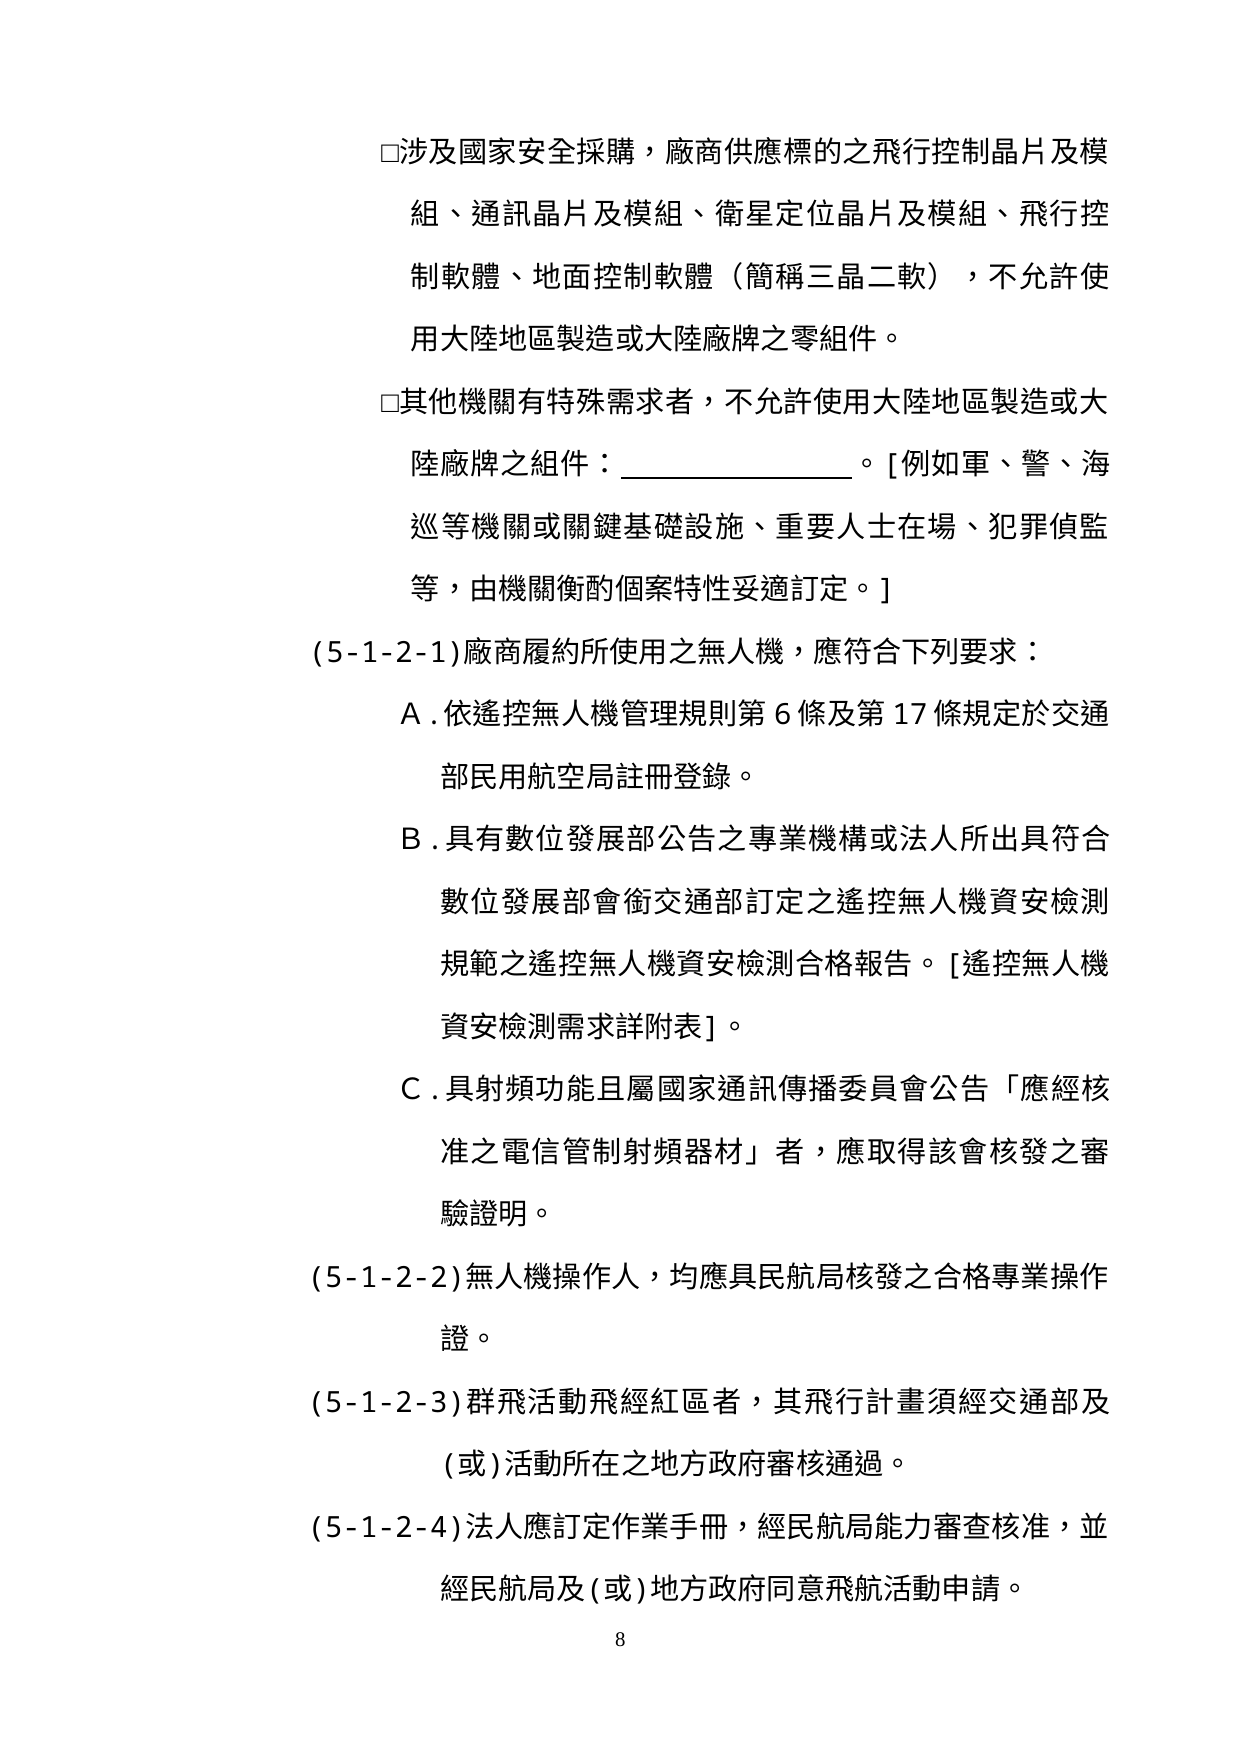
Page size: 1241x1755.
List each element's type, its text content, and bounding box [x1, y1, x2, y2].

text (5-1-2-1)廠商履約所使用之無人機，應符合下列要求： [309, 608, 1110, 670]
text (5-1-2-3)群飛活動飛經紅區者，其飛行計畫須經交通部及(或)活動所在之地方政府審核通過。 [307, 1358, 1110, 1483]
text Ｃ.具射頻功能且屬國家通訊傳播委員會公告「應經核准之電信管制射頻器材」者，應取得該會核發之審驗證明。 [396, 1045, 1110, 1233]
text Ａ.依遙控無人機管理規則第6條及第17條規定於交通部民用航空局註冊登錄。 [396, 670, 1110, 795]
text (5-1-2-2)無人機操作人，均應具民航局核發之合格專業操作證。 [307, 1233, 1110, 1358]
text □涉及國家安全採購，廠商供應標的之飛行控制晶片及模組、通訊晶片及模組、衛星定位晶片及模組、飛行控制軟體、地面控制軟體（簡稱三晶二軟），不允許使用大陸地區製造或大陸廠牌之零組件。 [381, 108, 1110, 358]
text □其他機關有特殊需求者，不允許使用大陸地區製造或大陸廠牌之組件： 。[例如軍、警、海巡等機關或關鍵基礎設施、重要人士在場、犯罪偵監等，由機關衡酌個案特性妥適訂定。] [381, 358, 1110, 608]
text (5-1-2-4)法人應訂定作業手冊，經民航局能力審查核准，並經民航局及(或)地方政府同意飛航活動申請。 [307, 1483, 1110, 1608]
text Ｂ.具有數位發展部公告之專業機構或法人所出具符合數位發展部會銜交通部訂定之遙控無人機資安檢測規範之遙控無人機資安檢測合格報告。[遙控無人機資安檢測需求詳附表]。 [396, 795, 1110, 1045]
